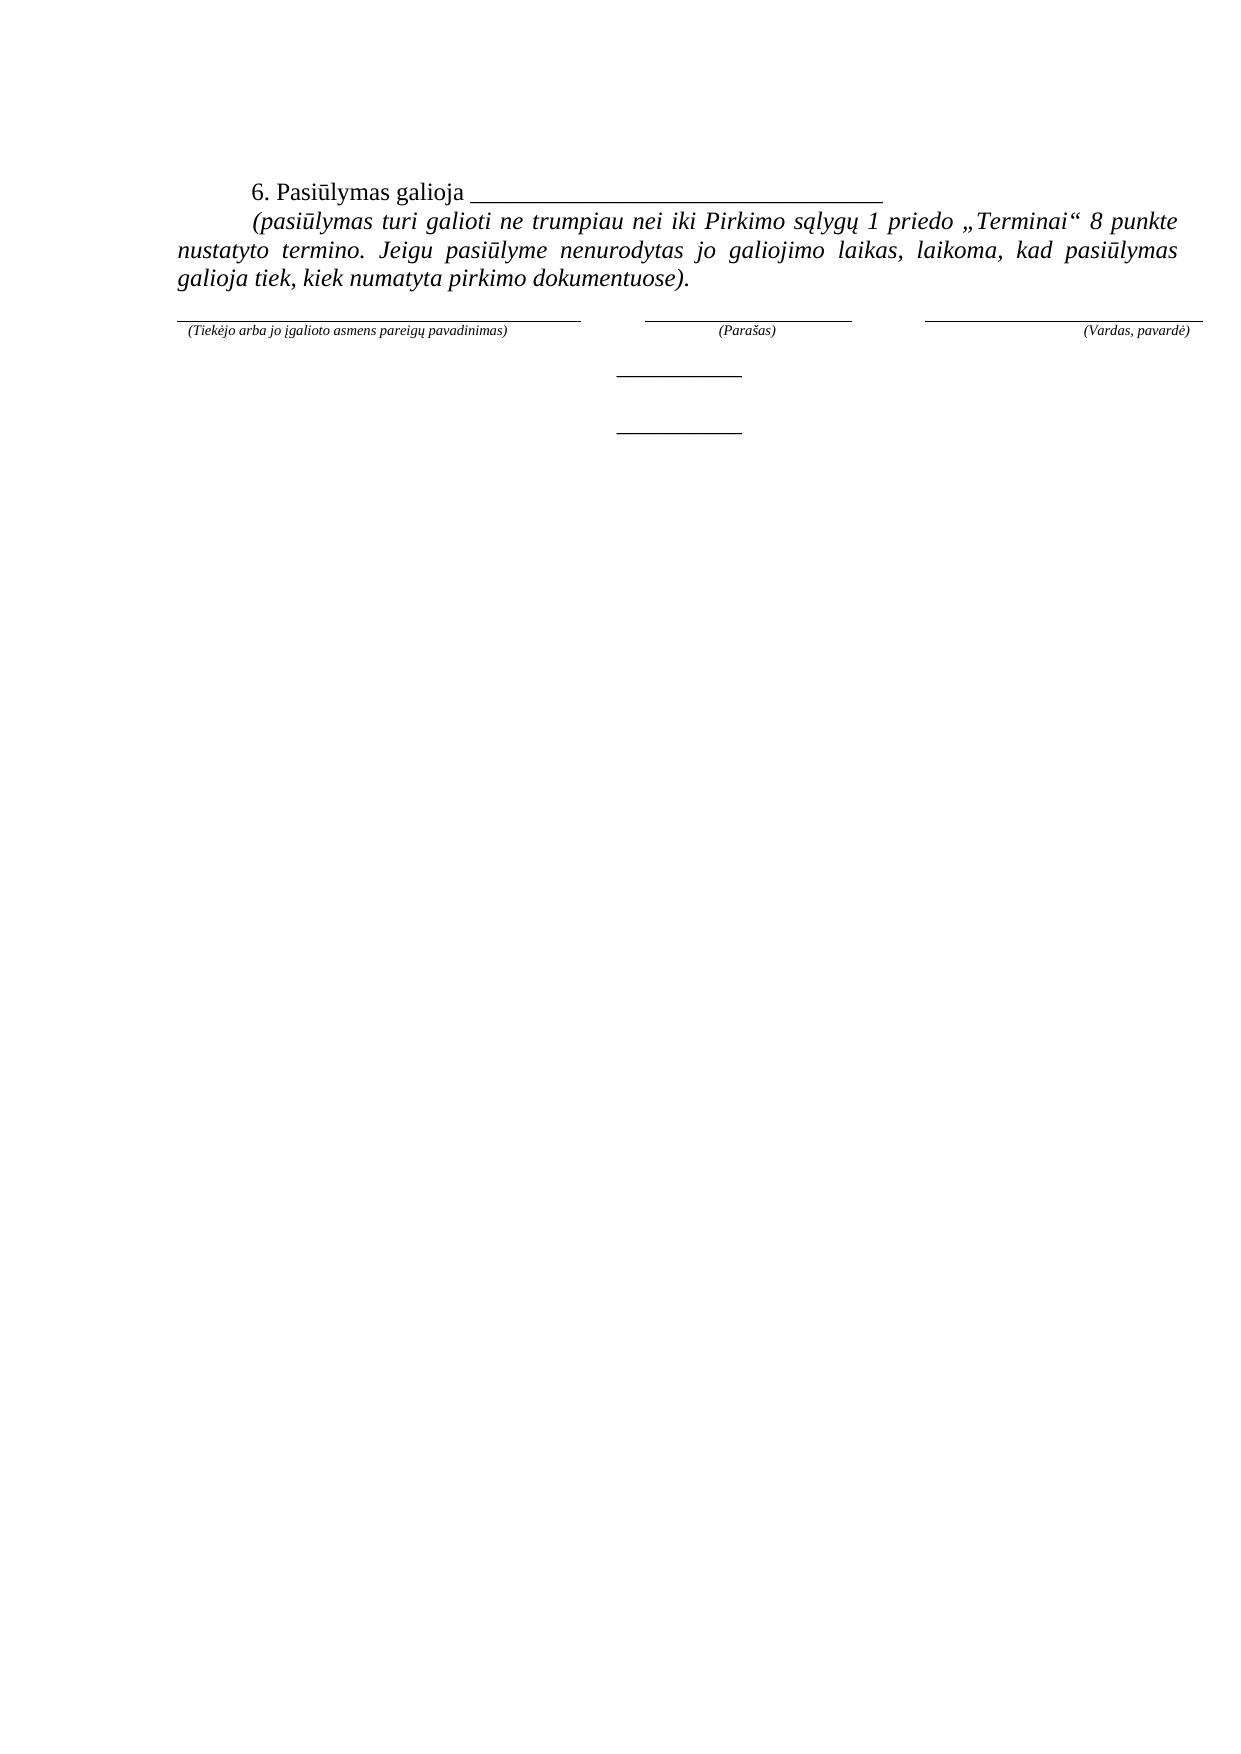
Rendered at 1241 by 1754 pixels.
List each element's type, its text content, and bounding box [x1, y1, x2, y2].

table_header (Parašas) [645, 322, 852, 351]
text __________ [177, 408, 1181, 437]
text 6. Pasiūlymas galioja _________________________________ [177, 177, 1181, 206]
table_header (Tiekėjo arba jo įgalioto asmens pareigų pavadinimas) [177, 322, 581, 351]
text (pasiūlymas turi galioti ne trumpiau nei iki Pirkimo sąlygų 1 priedo „Terminai“ 8 punkte nustatyto termino. Jeigu pasiūlyme nenurodytas jo galiojimo laikas, laikoma, kad pasiūlymas galioja tiek, kiek numatyta pirkimo dokumentuose). [177, 206, 1181, 292]
text __________ [177, 351, 1181, 379]
table_header (Vardas, pavardė) [925, 322, 1203, 351]
table_header [581, 321, 645, 351]
table_header [852, 321, 925, 351]
